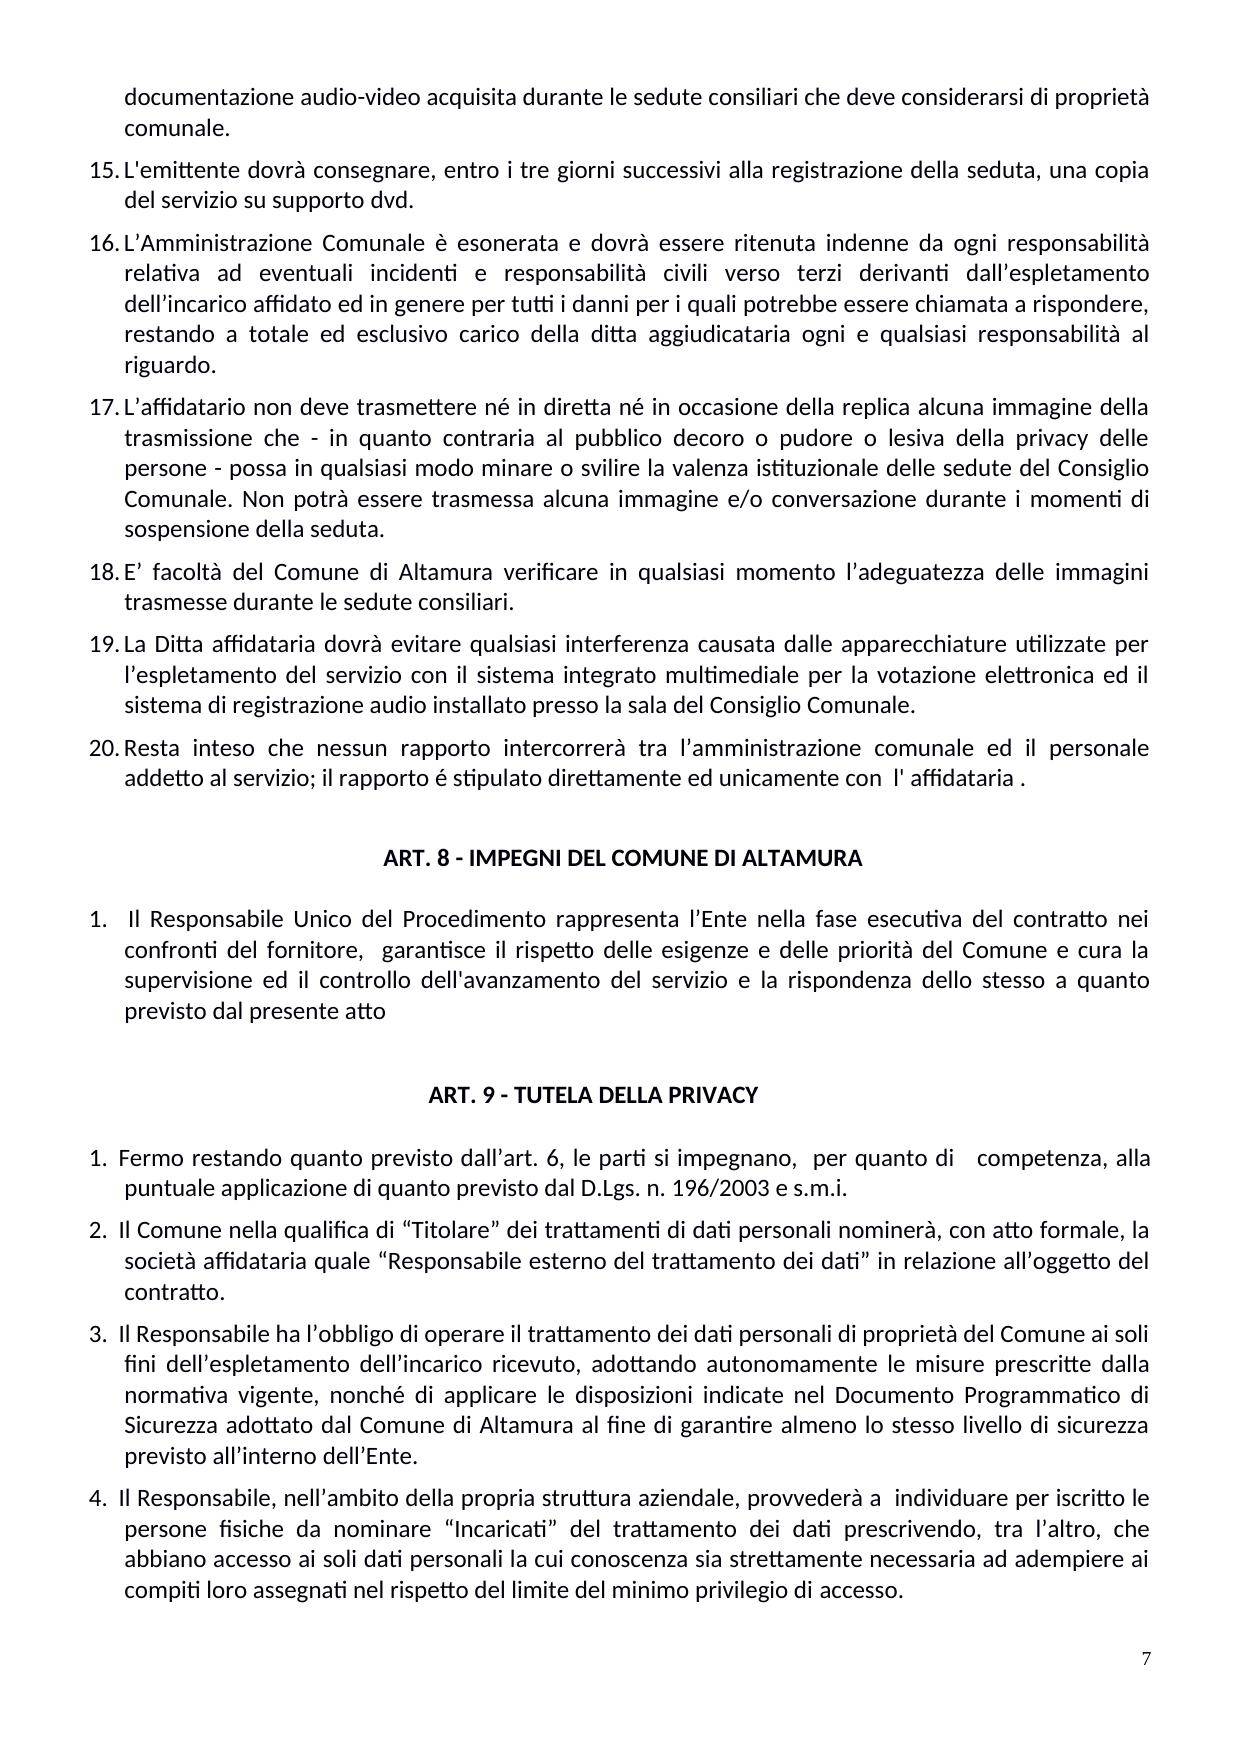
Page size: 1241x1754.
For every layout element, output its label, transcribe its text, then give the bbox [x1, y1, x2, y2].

list La Ditta affidataria dovrà evitare qualsiasi interferenza causata dalle apparecchiature utilizzate per l’espletamento del servizio con il sistema integrato multimediale per la votazione elettronica ed il sistema di registrazione audio installato presso la sala del Consiglio Comunale. [89, 628, 1151, 720]
list L’affidatario non deve trasmettere né in diretta né in occasione della replica alcuna immagine della trasmissione che - in quanto contraria al pubblico decoro o pudore o lesiva della privacy delle persone - possa in qualsiasi modo minare o svilire la valenza istituzionale delle sedute del Consiglio Comunale. Non potrà essere trasmessa alcuna immagine e/o conversazione durante i momenti di sospensione della seduta. [89, 391, 1151, 544]
list Resta inteso che nessun rapporto intercorrerà tra l’amministrazione comunale ed il personale addetto al servizio; il rapporto é stipulato direttamente ed unicamente con l' affidataria . [89, 732, 1151, 793]
list E’ facoltà del Comune di Altamura verificare in qualsiasi momento l’adeguatezza delle immagini trasmesse durante le sedute consiliari. [89, 556, 1151, 617]
list Il Responsabile, nell’ambito della propria struttura aziendale, provvederà a individuare per iscritto le persone fisiche da nominare “Incaricati” del trattamento dei dati prescrivendo, tra l’altro, che abbiano accesso ai soli dati personali la cui conoscenza sia strettamente necessaria ad adempiere ai compiti loro assegnati nel rispetto del limite del minimo privilegio di accesso. [89, 1482, 1151, 1604]
list documentazione audio-video acquisita durante le sedute consiliari che deve considerarsi di proprietà comunale. [89, 81, 1151, 142]
subtitle ART. 9 - TUTELA DELLA PRIVACY [154, 1080, 1033, 1110]
subtitle ART. 8 - IMPEGNI DEL COMUNE DI ALTAMURA [95, 842, 1151, 873]
list L’Amministrazione Comunale è esonerata e dovrà essere ritenuta indenne da ogni responsabilità relativa ad eventuali incidenti e responsabilità civili verso terzi derivanti dall’espletamento dell’incarico affidato ed in genere per tutti i danni per i quali potrebbe essere chiamata a rispondere, restando a totale ed esclusivo carico della ditta aggiudicataria ogni e qualsiasi responsabilità al riguardo. [89, 227, 1151, 379]
list Fermo restando quanto previsto dall’art. 6, le parti si impegnano, per quanto di competenza, alla puntuale applicazione di quanto previsto dal D.Lgs. n. 196/2003 e s.m.i. [89, 1142, 1151, 1203]
list L'emittente dovrà consegnare, entro i tre giorni successivi alla registrazione della seduta, una copia del servizio su supporto dvd. [89, 154, 1151, 215]
list Il Responsabile ha l’obbligo di operare il trattamento dei dati personali di proprietà del Comune ai soli fini dell’espletamento dell’incarico ricevuto, adottando autonomamente le misure prescritte dalla normativa vigente, nonché di applicare le disposizioni indicate nel Documento Programmatico di Sicurezza adottato dal Comune di Altamura al fine di garantire almeno lo stesso livello di sicurezza previsto all’interno dell’Ente. [89, 1318, 1151, 1471]
list Il Responsabile Unico del Procedimento rappresenta l’Ente nella fase esecutiva del contratto nei confronti del fornitore, garantisce il rispetto delle esigenze e delle priorità del Comune e cura la supervisione ed il controllo dell'avanzamento del servizio e la rispondenza dello stesso a quanto previsto dal presente atto [89, 903, 1151, 1026]
list Il Comune nella qualifica di “Titolare” dei trattamenti di dati personali nominerà, con atto formale, la società affidataria quale “Responsabile esterno del trattamento dei dati” in relazione all’oggetto del contratto. [89, 1214, 1151, 1306]
